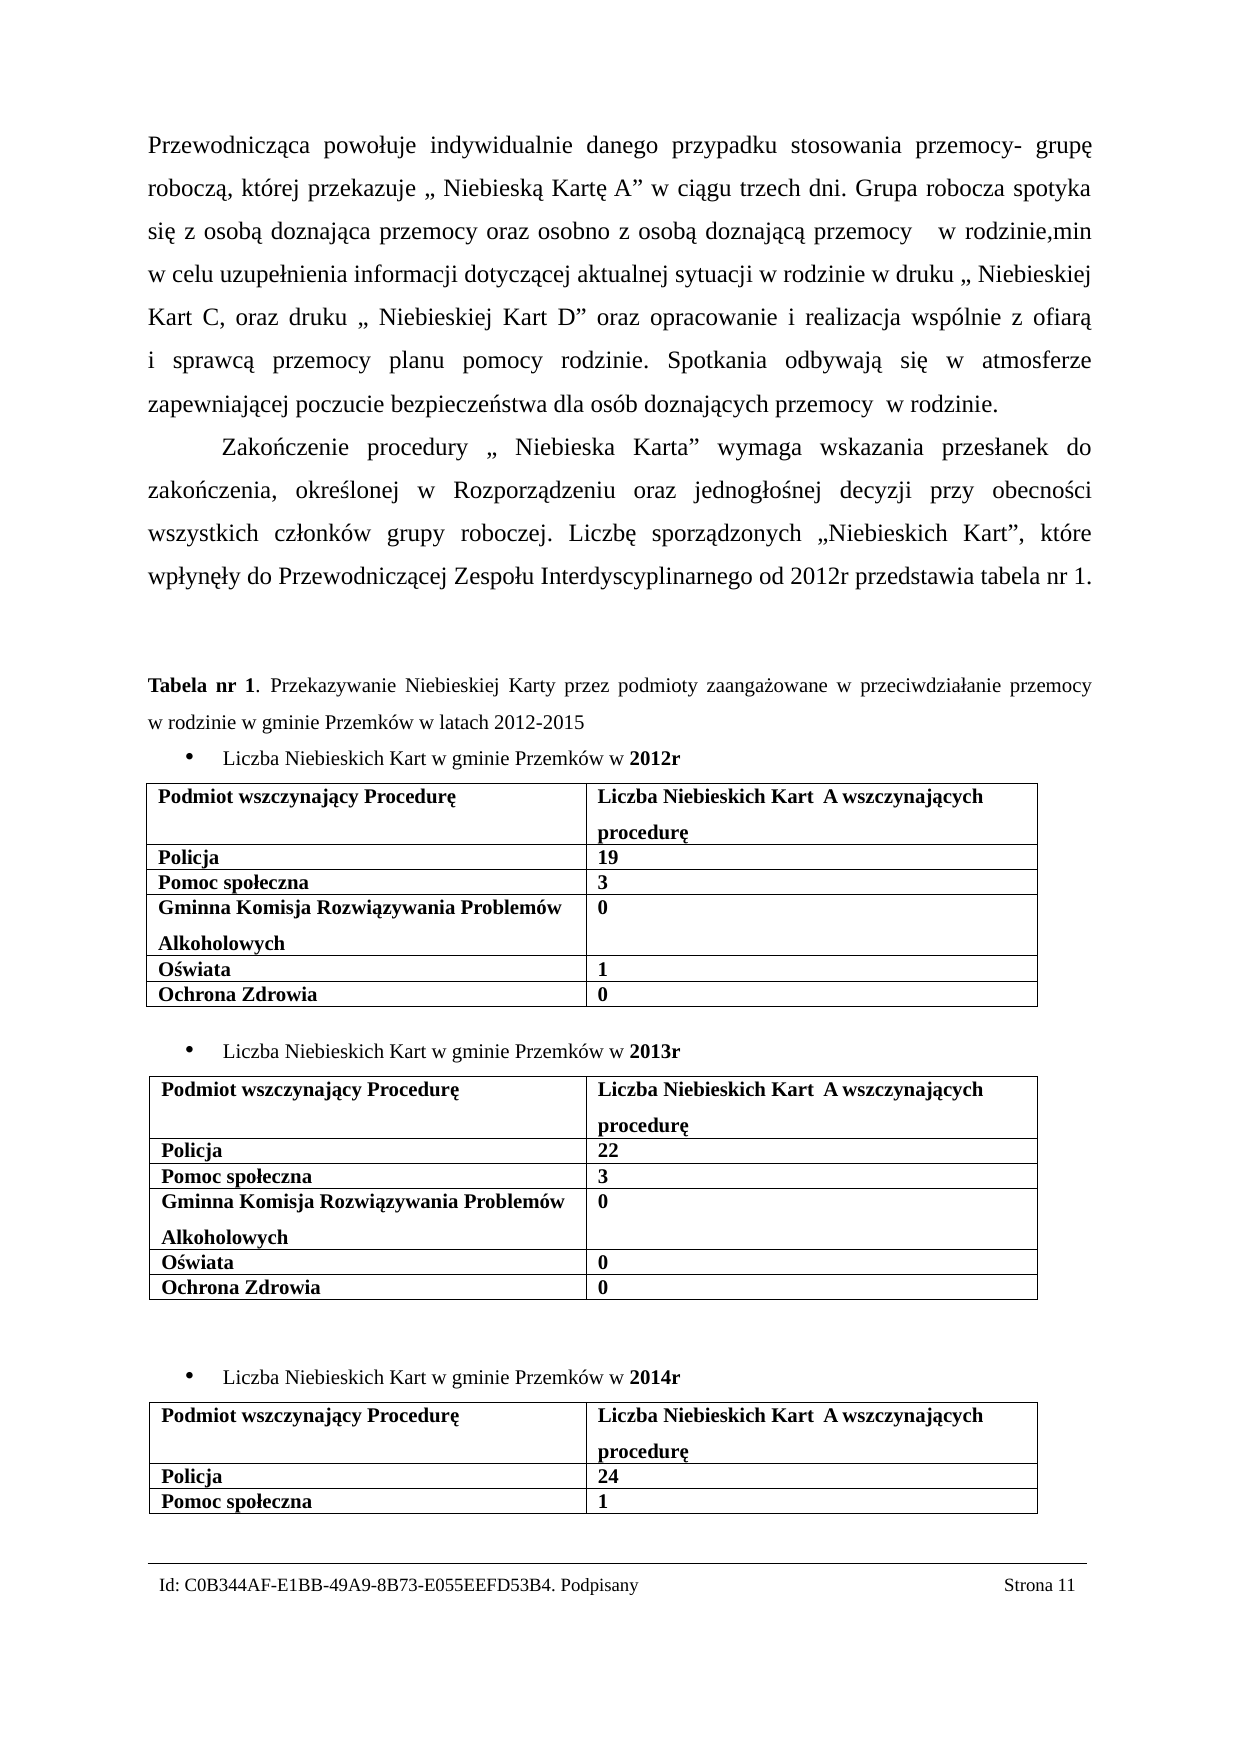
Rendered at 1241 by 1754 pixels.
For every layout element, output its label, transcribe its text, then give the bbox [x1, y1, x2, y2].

table_cell 0 [587, 895, 1037, 955]
list Liczba Niebieskich Kart w gminie Przemków w 2012r [185, 746, 1093, 771]
table_cell 1 [587, 1489, 1037, 1513]
table_cell Ochrona Zdrowia [147, 982, 586, 1006]
table_cell 22 [587, 1139, 1037, 1162]
table_cell Pomoc społeczna [147, 870, 586, 894]
table_cell 0 [587, 1189, 1037, 1249]
table_cell 24 [587, 1464, 1037, 1488]
table_cell 0 [587, 982, 1037, 1006]
table_header Liczba Niebieskich Kart A wszczynających procedurę [587, 1077, 1037, 1137]
table_header Podmiot wszczynający Procedurę [150, 1403, 586, 1463]
text Tabela nr 1. Przekazywanie Niebieskiej Karty przez podmioty zaangażowane w przeciwdziałanie przemocy w rodzinie w gminie Przemków w latach 2012-2015 [148, 669, 1093, 734]
table_cell Policja [150, 1464, 586, 1488]
table_cell Ochrona Zdrowia [150, 1275, 586, 1299]
table_cell Policja [147, 845, 586, 869]
table_cell 3 [587, 1164, 1037, 1188]
text Przewodnicząca powołuje indywidualnie danego przypadku stosowania przemocy- grupę roboczą, której przekazuje „ Niebieską Kartę A” w ciągu trzech dni. Grupa robocza spotyka się z osobą doznająca przemocy oraz osobno z osobą doznającą przemocy w rodzinie,min w celu uzupełnienia informacji dotyczącej aktualnej sytuacji w rodzinie w druku „ Niebieskiej Kart C, oraz druku „ Niebieskiej Kart D” oraz opracowanie i realizacja wspólnie z ofiarą i sprawcą przemocy planu pomocy rodzinie. Spotkania odbywają się w atmosferze zapewniającej poczucie bezpieczeństwa dla osób doznających przemocy w rodzinie. [148, 130, 1093, 417]
table_cell 0 [587, 1275, 1037, 1299]
table_header Liczba Niebieskich Kart A wszczynających procedurę [587, 1403, 1037, 1463]
text Zakończenie procedury „ Niebieska Karta” wymaga wskazania przesłanek do zakończenia, określonej w Rozporządzeniu oraz jednogłośnej decyzji przy obecności wszystkich członków grupy roboczej. Liczbę sporządzonych „Niebieskich Kart”, które wpłynęły do Przewodniczącej Zespołu Interdyscyplinarnego od 2012r przedstawia tabela nr 1. [148, 432, 1093, 590]
table_cell Pomoc społeczna [150, 1489, 586, 1513]
table_cell Policja [150, 1139, 586, 1162]
table_cell Pomoc społeczna [150, 1164, 586, 1188]
table_cell 0 [587, 1250, 1037, 1274]
table_header Podmiot wszczynający Procedurę [147, 784, 586, 844]
table_header Podmiot wszczynający Procedurę [150, 1077, 586, 1137]
table_cell Gminna Komisja Rozwiązywania Problemów Alkoholowych [147, 895, 586, 955]
table_cell 19 [587, 845, 1037, 869]
table_cell Gminna Komisja Rozwiązywania Problemów Alkoholowych [150, 1189, 586, 1249]
table_cell Oświata [147, 956, 586, 981]
list Liczba Niebieskich Kart w gminie Przemków w 2014r [185, 1364, 1093, 1389]
table_cell 3 [587, 870, 1037, 894]
table_cell Oświata [150, 1250, 586, 1274]
table_header Liczba Niebieskich Kart A wszczynających procedurę [587, 784, 1037, 844]
list Liczba Niebieskich Kart w gminie Przemków w 2013r [185, 1039, 1093, 1064]
table_cell 1 [587, 956, 1037, 981]
